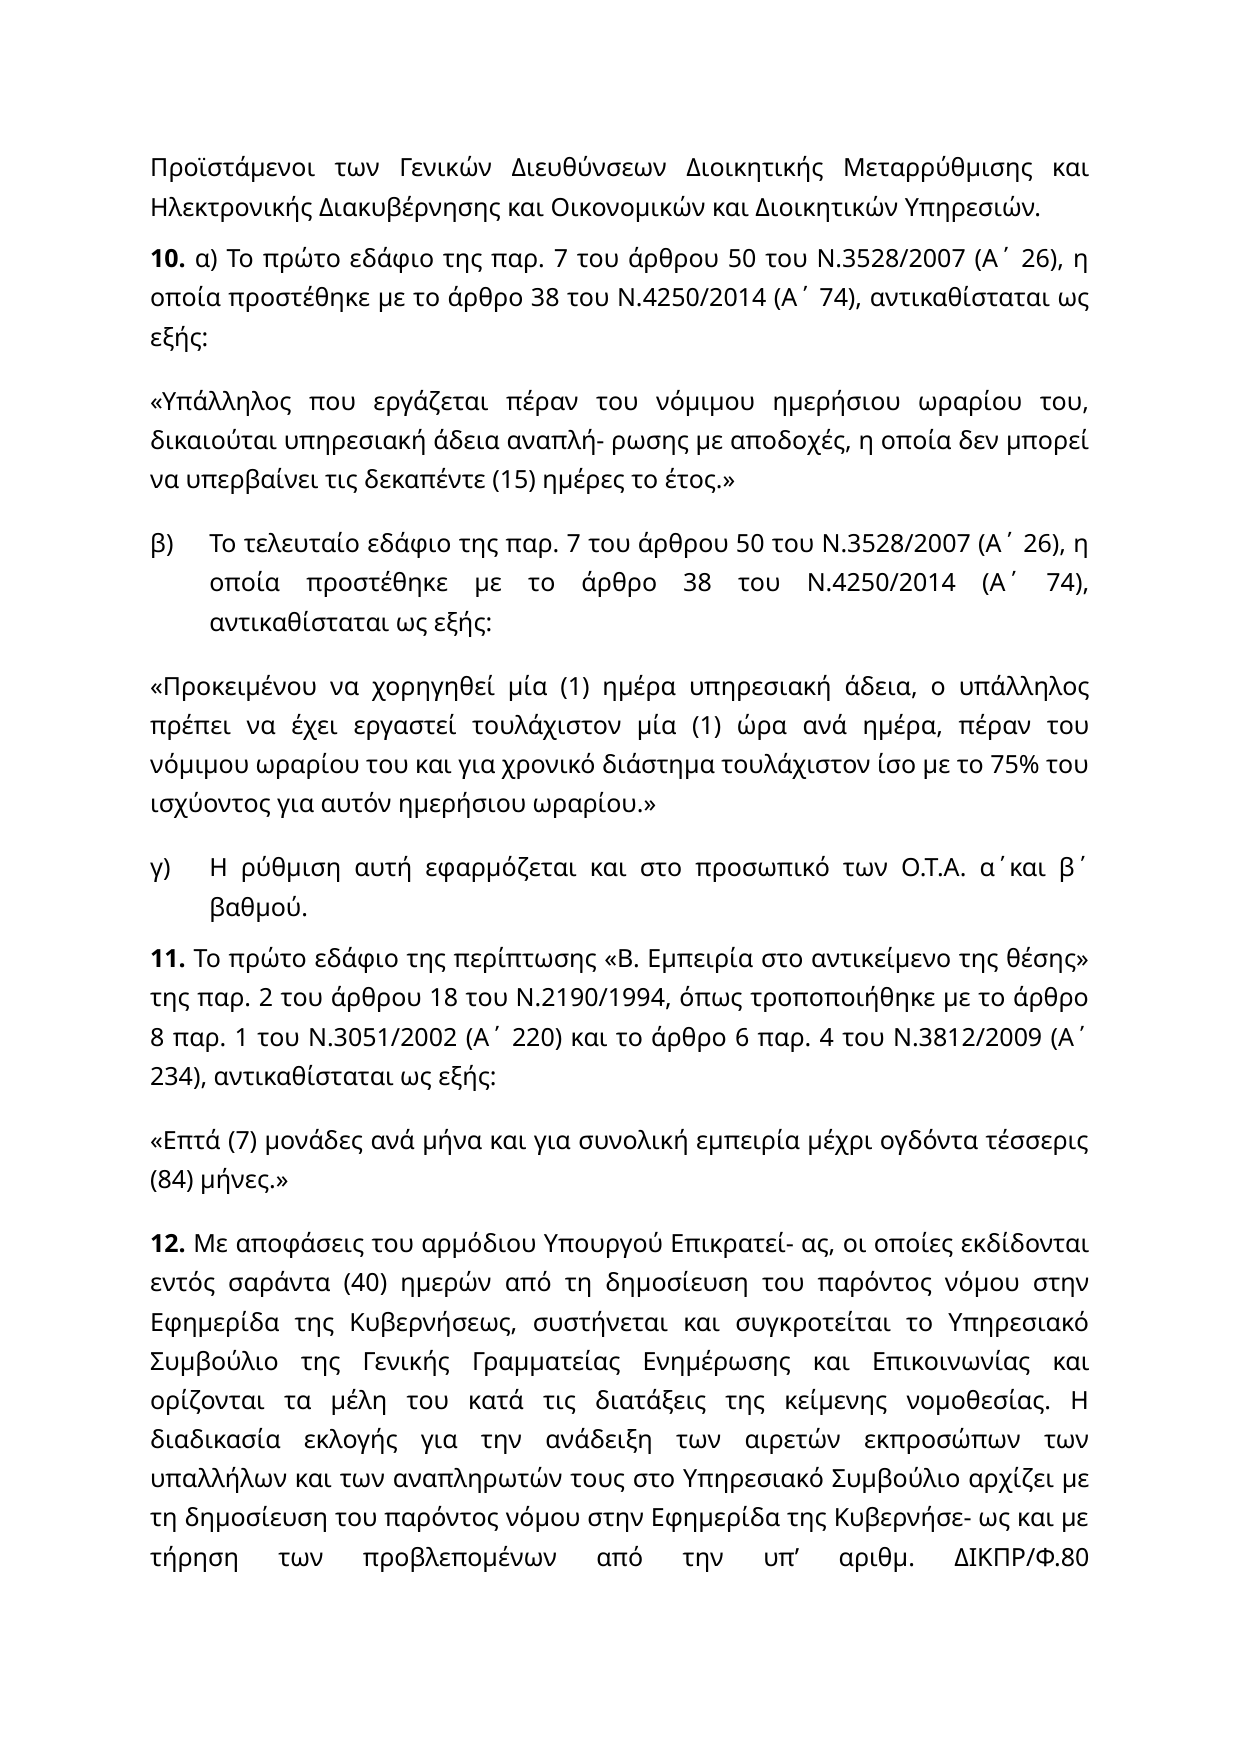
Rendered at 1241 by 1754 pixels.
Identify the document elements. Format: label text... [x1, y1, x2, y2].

text Προϊστάμενοι των Γενικών Διευθύνσεων Διοικητικής Μεταρρύθμισης και Ηλεκτρονικής Διακυβέρνησης και Οικονομικών και Διοικητικών Υπηρεσιών. [150, 150, 1090, 223]
list β) Το τελευταίο εδάφιο της παρ. 7 του άρθρου 50 του Ν.3528/2007 (Α΄ 26), η οποία προστέθηκε με το άρθρο 38 του Ν.4250/2014 (Α΄ 74), αντικαθίσταται ως εξής: [150, 526, 1090, 638]
text «Προκειμένου να χορηγηθεί μία (1) ημέρα υπηρεσιακή άδεια, ο υπάλληλος πρέπει να έχει εργαστεί τουλάχιστον μία (1) ώρα ανά ημέρα, πέραν του νόμιμου ωραρίου του και για χρονικό διάστημα τουλάχιστον ίσο με το 75% του ισχύοντος για αυτόν ημερήσιου ωραρίου.» [150, 668, 1090, 820]
text 12. Με αποφάσεις του αρμόδιου Υπουργού Επικρατεί- ας, οι οποίες εκδίδονται εντός σαράντα (40) ημερών από τη δημοσίευση του παρόντος νόμου στην Εφημερίδα της Κυβερνήσεως, συστήνεται και συγκροτείται το Υπηρεσιακό Συμβούλιο της Γενικής Γραμματείας Ενημέρωσης και Επικοινωνίας και ορίζονται τα μέλη του κατά τις διατάξεις της κείμενης νομοθεσίας. Η διαδικασία εκλογής για την ανάδειξη των αιρετών εκπροσώπων των υπαλλήλων και των αναπληρωτών τους στο Υπηρεσιακό Συμβούλιο αρχίζει με τη δημοσίευση του παρόντος νόμου στην Εφημερίδα της Κυβερνήσε- ως και με τήρηση των προβλεπομένων από την υπ’ αριθμ. ΔΙΚΠΡ/Φ.80 [150, 1226, 1090, 1573]
text 11. Το πρώτο εδάφιο της περίπτωσης «Β. Εμπειρία στο αντικείμενο της θέσης» της παρ. 2 του άρθρου 18 του Ν.2190/1994, όπως τροποποιήθηκε με το άρθρο 8 παρ. 1 του Ν.3051/2002 (Α΄ 220) και το άρθρο 6 παρ. 4 του Ν.3812/2009 (Α΄ 234), αντικαθίσταται ως εξής: [150, 941, 1090, 1092]
text «Υπάλληλος που εργάζεται πέραν του νόμιμου ημερήσιου ωραρίου του, δικαιούται υπηρεσιακή άδεια αναπλή- ρωσης με αποδοχές, η οποία δεν μπορεί να υπερβαίνει τις δεκαπέντε (15) ημέρες το έτος.» [150, 383, 1090, 496]
text 10. α) Το πρώτο εδάφιο της παρ. 7 του άρθρου 50 του Ν.3528/2007 (Α΄ 26), η οποία προστέθηκε με το άρθρο 38 του Ν.4250/2014 (Α΄ 74), αντικαθίσταται ως εξής: [150, 241, 1090, 353]
list γ) Η ρύθμιση αυτή εφαρμόζεται και στο προσωπικό των Ο.Τ.Α. α΄και β΄ βαθμού. [150, 850, 1090, 923]
text «Επτά (7) μονάδες ανά μήνα και για συνολική εμπειρία μέχρι ογδόντα τέσσερις (84) μήνες.» [150, 1122, 1090, 1196]
